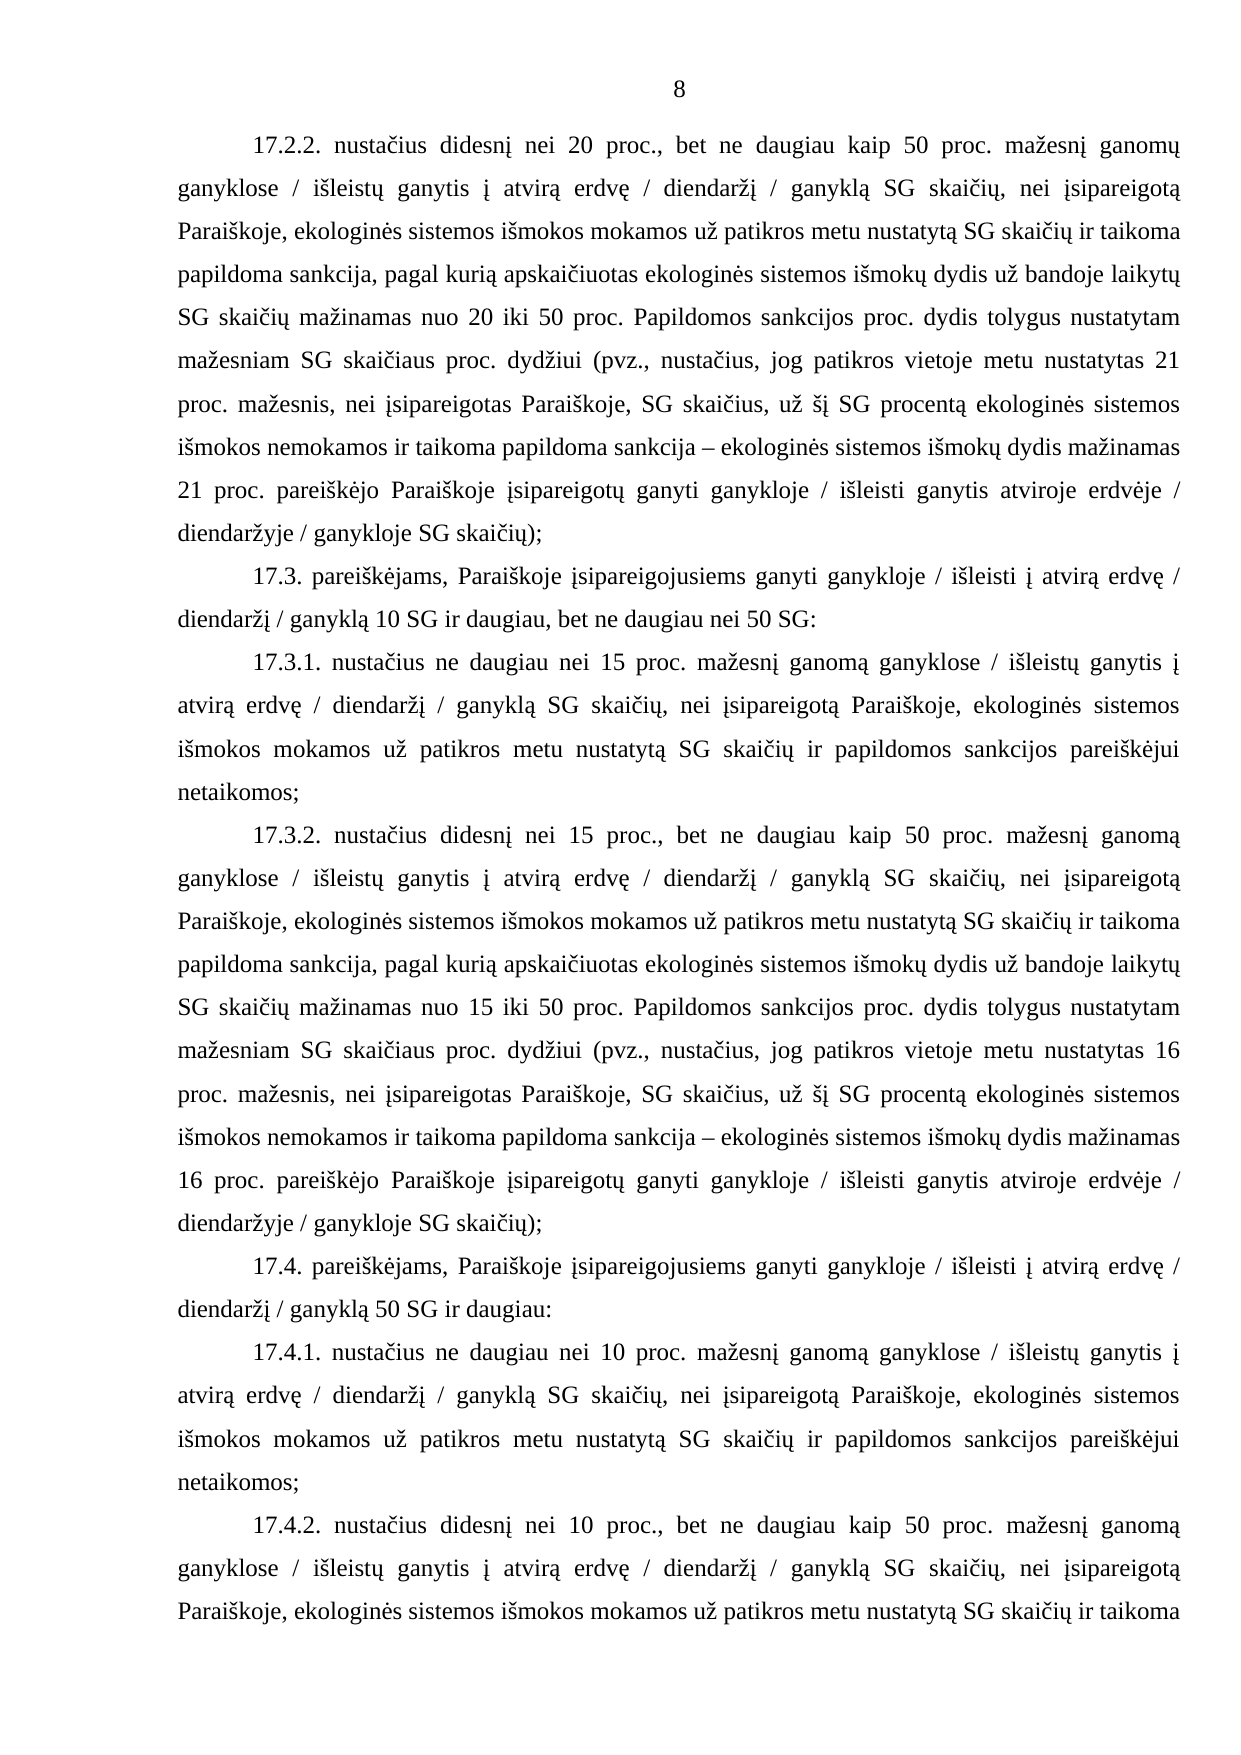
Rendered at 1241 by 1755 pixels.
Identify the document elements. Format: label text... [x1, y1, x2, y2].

text 17.3.1. nustačius ne daugiau nei 15 proc. mažesnį ganomą ganyklose / išleistų ganytis į atvirą erdvę / diendaržį / ganyklą SG skaičių, nei įsipareigotą Paraiškoje, ekologinės sistemos išmokos mokamos už patikros metu nustatytą SG skaičių ir papildomos sankcijos pareiškėjui netaikomos; [177, 647, 1181, 806]
text 17.3. pareiškėjams, Paraiškoje įsipareigojusiems ganyti ganykloje / išleisti į atvirą erdvę / diendaržį / ganyklą 10 SG ir daugiau, bet ne daugiau nei 50 SG: [177, 561, 1181, 633]
text 17.2.2. nustačius didesnį nei 20 proc., bet ne daugiau kaip 50 proc. mažesnį ganomų ganyklose / išleistų ganytis į atvirą erdvę / diendaržį / ganyklą SG skaičių, nei įsipareigotą Paraiškoje, ekologinės sistemos išmokos mokamos už patikros metu nustatytą SG skaičių ir taikoma papildoma sankcija, pagal kurią apskaičiuotas ekologinės sistemos išmokų dydis už bandoje laikytų SG skaičių mažinamas nuo 20 iki 50 proc. Papildomos sankcijos proc. dydis tolygus nustatytam mažesniam SG skaičiaus proc. dydžiui (pvz., nustačius, jog patikros vietoje metu nustatytas 21 proc. mažesnis, nei įsipareigotas Paraiškoje, SG skaičius, už šį SG procentą ekologinės sistemos išmokos nemokamos ir taikoma papildoma sankcija – ekologinės sistemos išmokų dydis mažinamas 21 proc. pareiškėjo Paraiškoje įsipareigotų ganyti ganykloje / išleisti ganytis atviroje erdvėje / diendaržyje / ganykloje SG skaičių); [177, 130, 1181, 547]
text 17.4.2. nustačius didesnį nei 10 proc., bet ne daugiau kaip 50 proc. mažesnį ganomą ganyklose / išleistų ganytis į atvirą erdvę / diendaržį / ganyklą SG skaičių, nei įsipareigotą Paraiškoje, ekologinės sistemos išmokos mokamos už patikros metu nustatytą SG skaičių ir taikoma [177, 1510, 1181, 1625]
text 17.4. pareiškėjams, Paraiškoje įsipareigojusiems ganyti ganykloje / išleisti į atvirą erdvę / diendaržį / ganyklą 50 SG ir daugiau: [177, 1251, 1181, 1323]
text 17.4.1. nustačius ne daugiau nei 10 proc. mažesnį ganomą ganyklose / išleistų ganytis į atvirą erdvę / diendaržį / ganyklą SG skaičių, nei įsipareigotą Paraiškoje, ekologinės sistemos išmokos mokamos už patikros metu nustatytą SG skaičių ir papildomos sankcijos pareiškėjui netaikomos; [177, 1337, 1181, 1496]
text 17.3.2. nustačius didesnį nei 15 proc., bet ne daugiau kaip 50 proc. mažesnį ganomą ganyklose / išleistų ganytis į atvirą erdvę / diendaržį / ganyklą SG skaičių, nei įsipareigotą Paraiškoje, ekologinės sistemos išmokos mokamos už patikros metu nustatytą SG skaičių ir taikoma papildoma sankcija, pagal kurią apskaičiuotas ekologinės sistemos išmokų dydis už bandoje laikytų SG skaičių mažinamas nuo 15 iki 50 proc. Papildomos sankcijos proc. dydis tolygus nustatytam mažesniam SG skaičiaus proc. dydžiui (pvz., nustačius, jog patikros vietoje metu nustatytas 16 proc. mažesnis, nei įsipareigotas Paraiškoje, SG skaičius, už šį SG procentą ekologinės sistemos išmokos nemokamos ir taikoma papildoma sankcija – ekologinės sistemos išmokų dydis mažinamas 16 proc. pareiškėjo Paraiškoje įsipareigotų ganyti ganykloje / išleisti ganytis atviroje erdvėje / diendaržyje / ganykloje SG skaičių); [177, 820, 1181, 1237]
